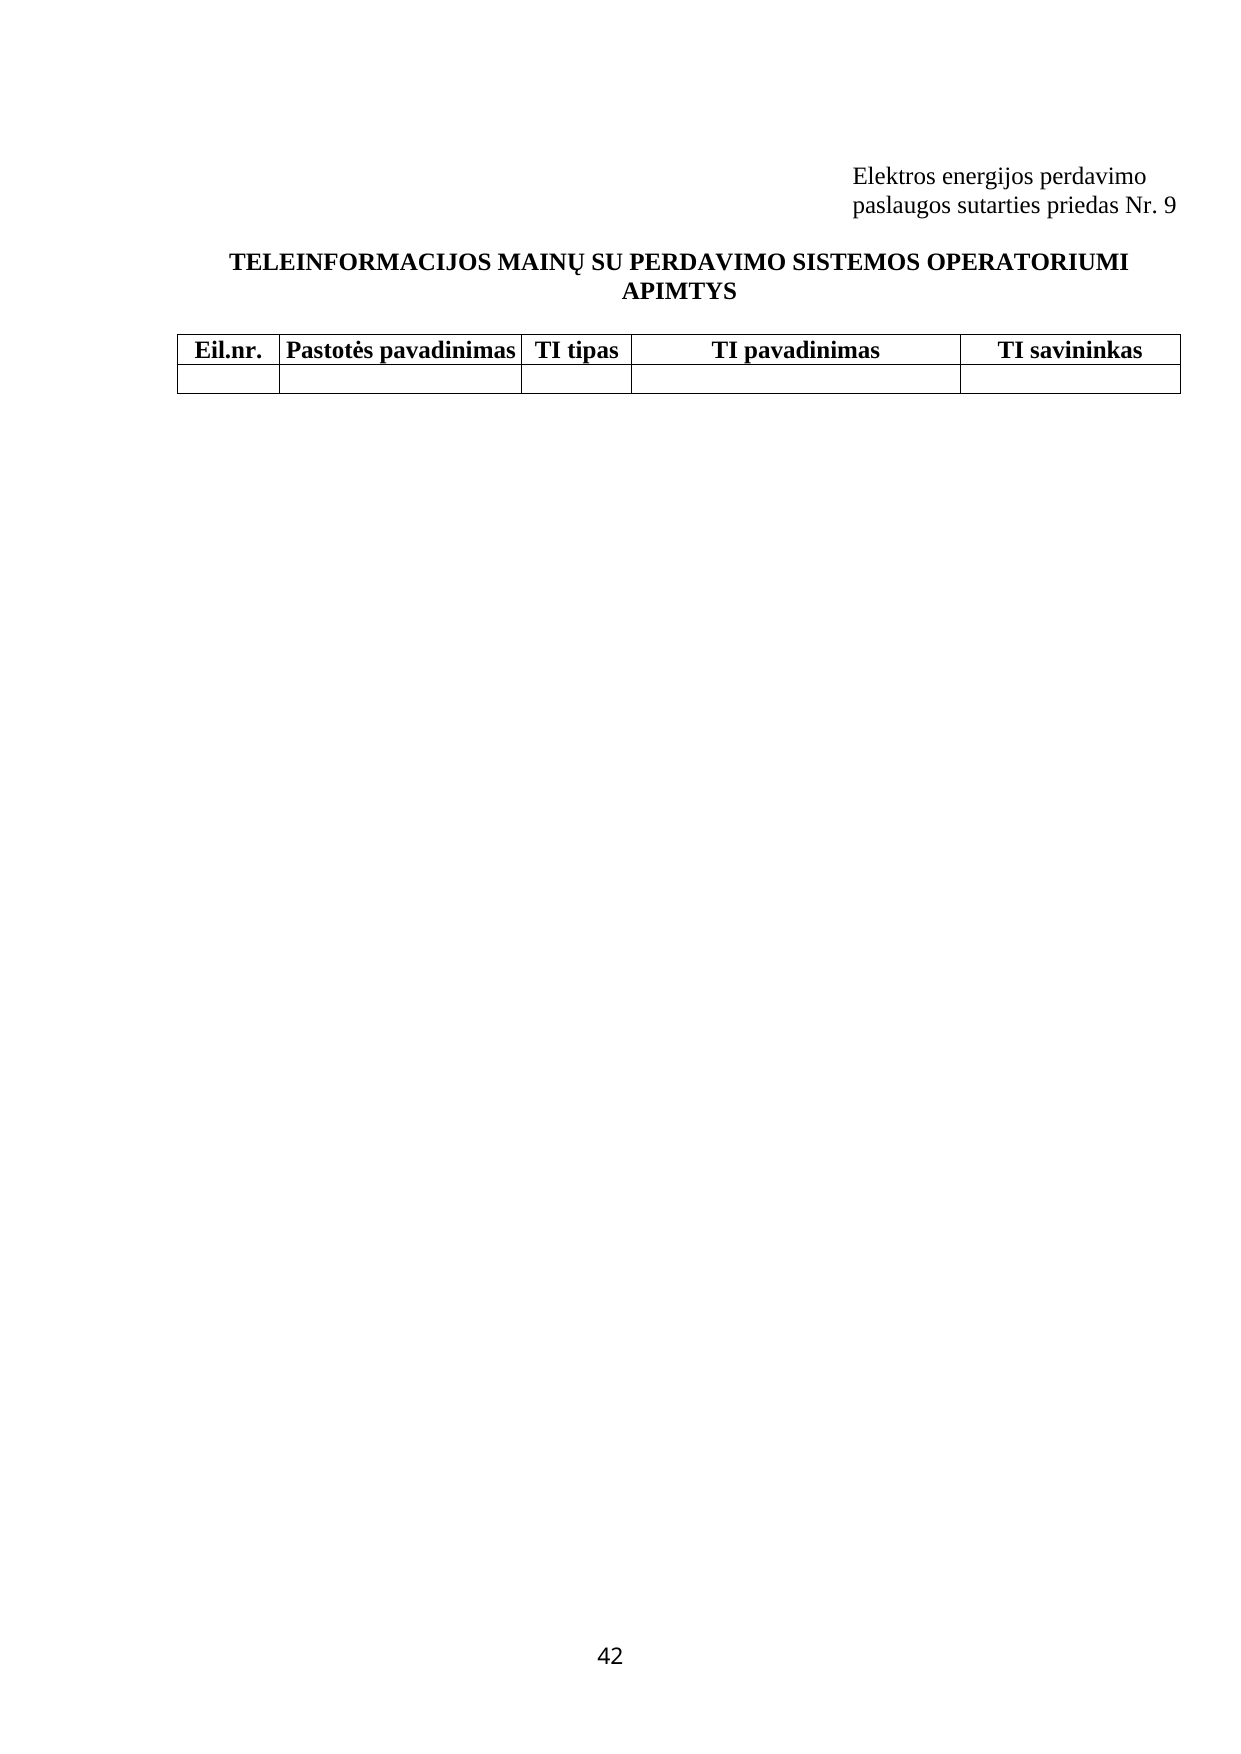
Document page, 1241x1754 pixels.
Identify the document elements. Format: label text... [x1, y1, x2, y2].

text Teleinformacijos mainų su Perdavimo sistemos operatoriumi apimtys [177, 247, 1181, 305]
table_cell [280, 365, 521, 393]
table_header Pastotės pavadinimas [280, 335, 521, 363]
table_cell [961, 365, 1180, 393]
table_header TI pavadinimas [632, 335, 960, 363]
text Elektros energijos perdavimo paslaugos sutarties priedas Nr. 9 [852, 161, 1181, 219]
table_header Eil.nr. [178, 335, 279, 363]
table_cell [632, 365, 960, 393]
table_header TI tipas [522, 335, 631, 363]
table_header TI savininkas [961, 335, 1180, 363]
table_cell [178, 365, 279, 393]
table_cell [522, 365, 631, 393]
